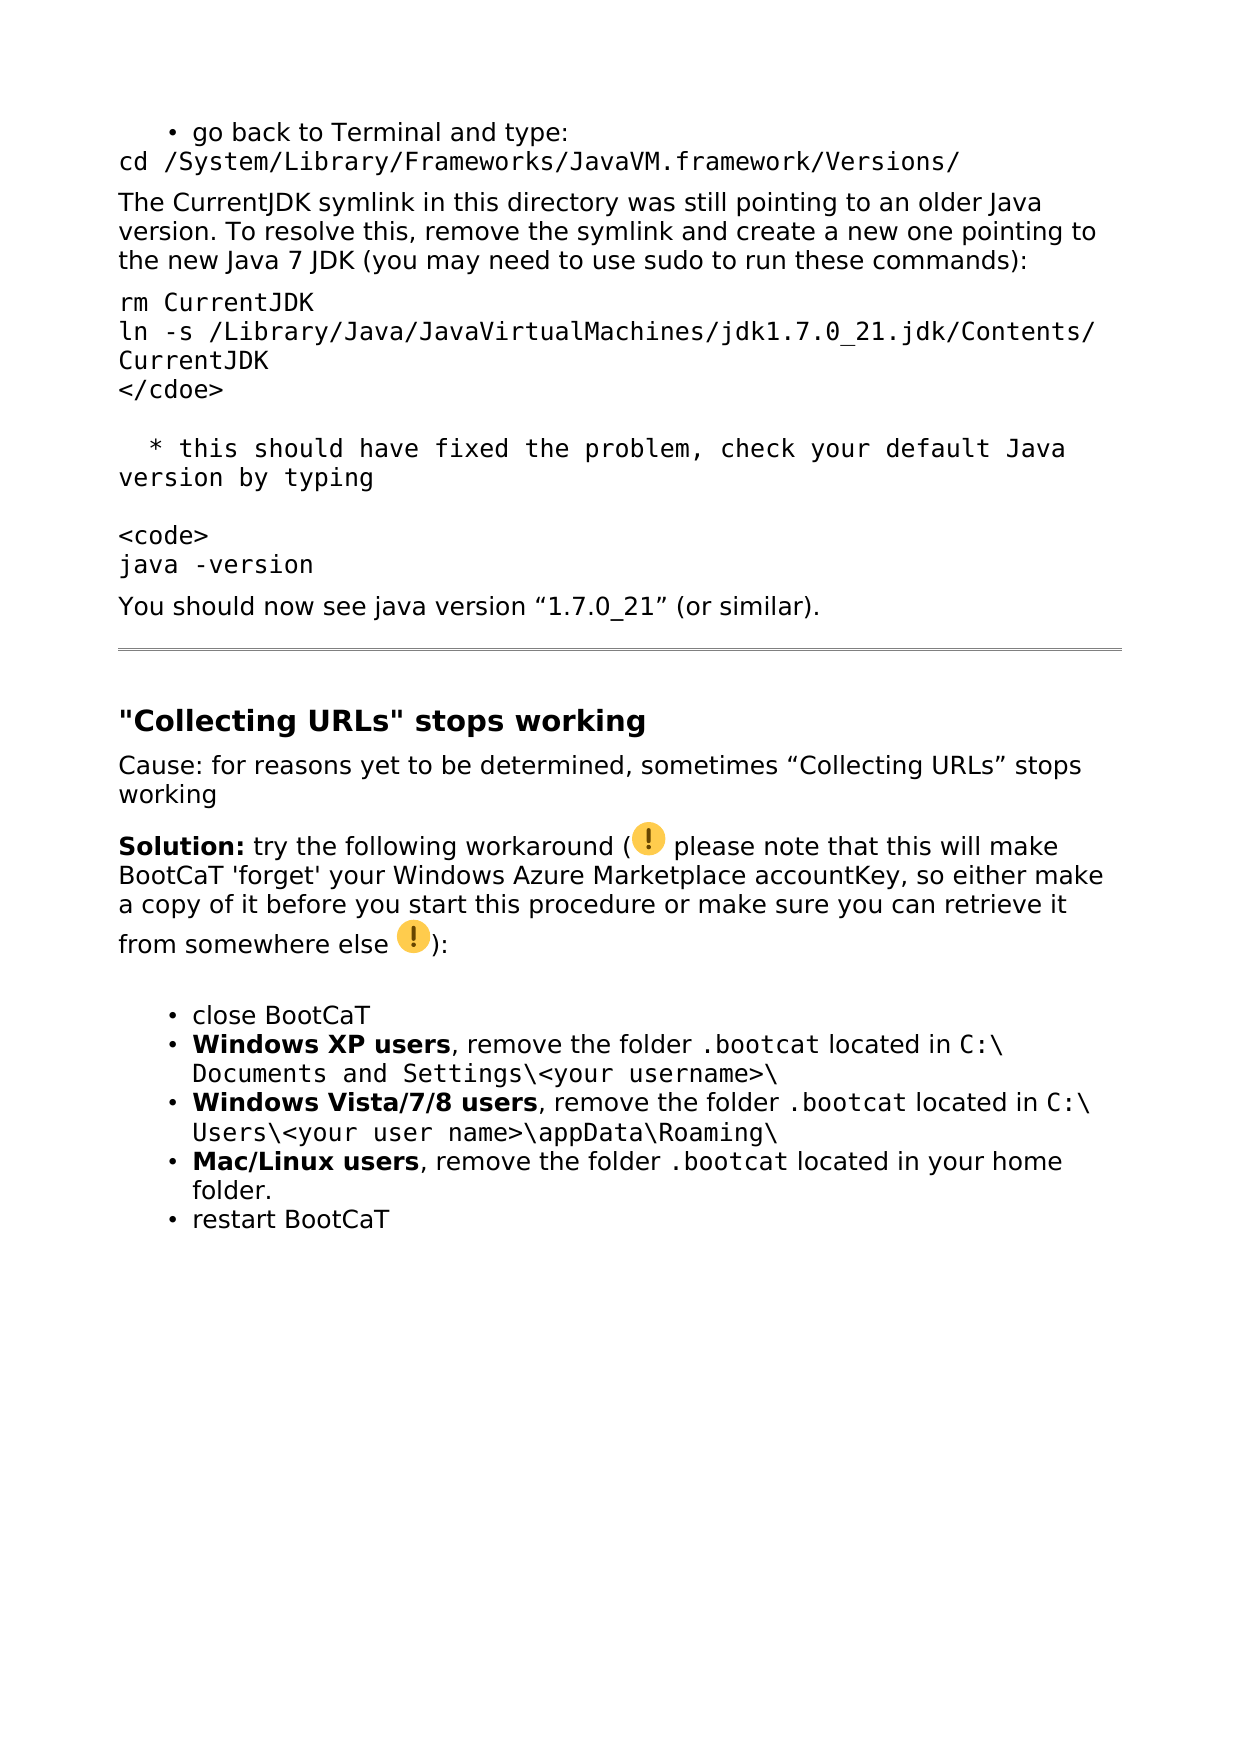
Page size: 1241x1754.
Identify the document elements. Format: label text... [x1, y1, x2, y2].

list close BootCaT [177, 1001, 1122, 1030]
text The CurrentJDK symlink in this directory was still pointing to an older Java version. To resolve this, remove the symlink and create a new one pointing to the new Java 7 JDK (you may need to use sudo to run these commands): [118, 188, 1122, 276]
list Mac/Linux users, remove the folder .bootcat located in your home folder. [177, 1147, 1122, 1205]
subtitle "Collecting URLs" stops working [118, 705, 1122, 739]
list Windows XP users, remove the folder .bootcat located in C:\Documents and Settings\<your username>\ [177, 1030, 1122, 1088]
list Windows Vista/7/8 users, remove the folder .bootcat located in C:\Users\<your user name>\appData\Roaming\ [177, 1088, 1122, 1147]
list restart BootCaT [177, 1205, 1122, 1234]
text Solution: try the following workaround ( please note that this will make BootCaT 'forget' your Windows Azure Marketplace accountKey, so either make a copy of it before you start this procedure or make sure you can retrieve it from somewhere else ): [118, 822, 1122, 959]
list go back to Terminal and type: [177, 118, 1122, 147]
text Cause: for reasons yet to be determined, sometimes “Collecting URLs” stops working [118, 751, 1122, 809]
text rm CurrentJDK ln -s /Library/Java/JavaVirtualMachines/jdk1.7.0_21.jdk/Contents/ CurrentJDK </cdoe> * this should have fixed the problem, check your default Java version by typing <code> java -version [118, 288, 1122, 580]
text You should now see java version “1.7.0_21” (or similar). [118, 592, 1122, 621]
text cd /System/Library/Frameworks/JavaVM.framework/Versions/ [118, 147, 1122, 176]
